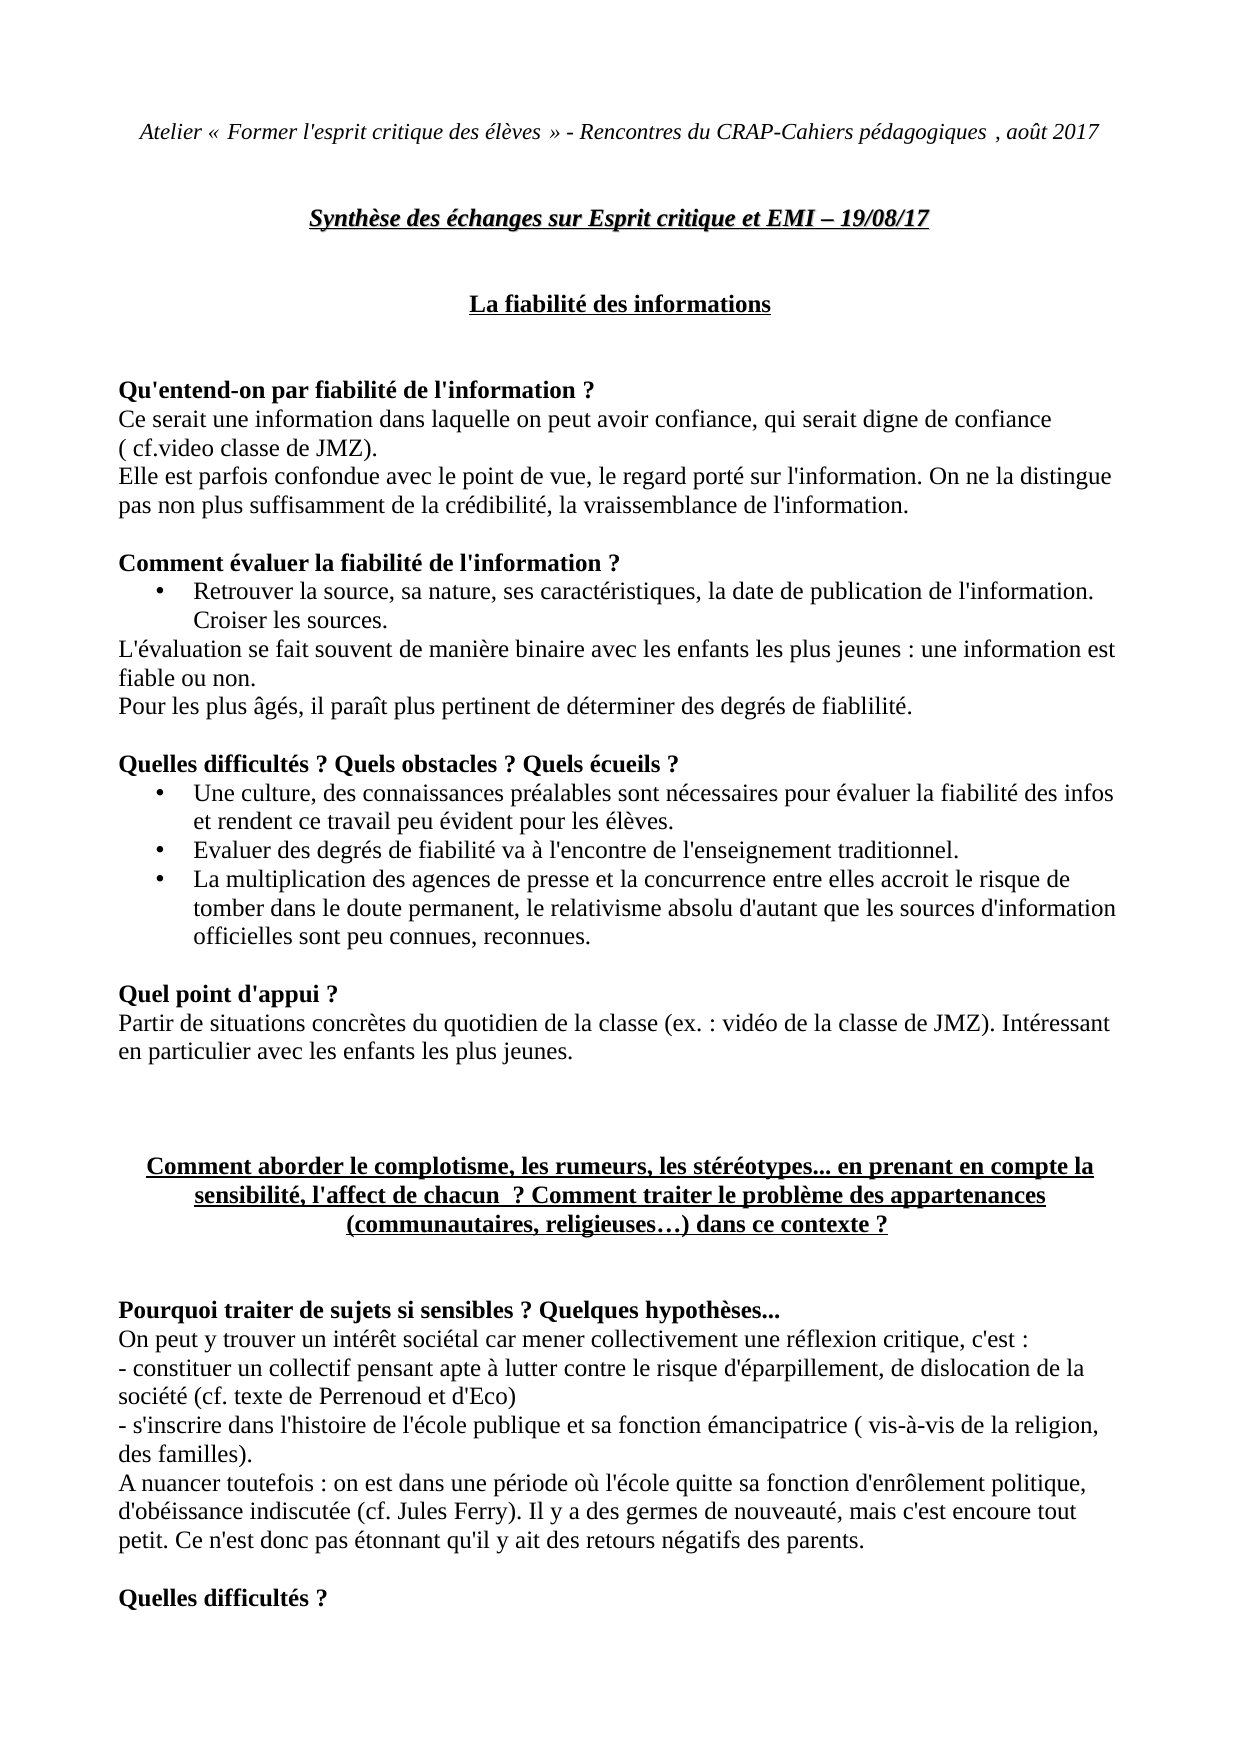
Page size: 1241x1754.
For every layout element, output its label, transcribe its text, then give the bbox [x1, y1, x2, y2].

text L'évaluation se fait souvent de manière binaire avec les enfants les plus jeunes : une information est fiable ou non. [118, 634, 1122, 691]
text Comment évaluer la fiabilité de l'information ? [118, 548, 1122, 576]
text On peut y trouver un intérêt sociétal car mener collectivement une réflexion critique, c'est : [118, 1324, 1122, 1353]
text Quelles difficultés ? Quels obstacles ? Quels écueils ? [118, 749, 1122, 778]
text - s'inscrire dans l'histoire de l'école publique et sa fonction émancipatrice ( vis-à-vis de la religion, des familles). [118, 1410, 1122, 1468]
text Quel point d'appui ? [118, 979, 1122, 1008]
list Une culture, des connaissances préalables sont nécessaires pour évaluer la fiabilité des infos et rendent ce travail peu évident pour les élèves. [156, 778, 1122, 835]
text - constituer un collectif pensant apte à lutter contre le risque d'éparpillement, de dislocation de la société (cf. texte de Perrenoud et d'Eco) [118, 1353, 1122, 1410]
text Elle est parfois confondue avec le point de vue, le regard porté sur l'information. On ne la distingue pas non plus suffisamment de la crédibilité, la vraissemblance de l'information. [118, 461, 1122, 519]
text Qu'entend-on par fiabilité de l'information ? [118, 375, 1122, 404]
text A nuancer toutefois : on est dans une période où l'école quitte sa fonction d'enrôlement politique, d'obéissance indiscutée (cf. Jules Ferry). Il y a des germes de nouveauté, mais c'est encoure tout petit. Ce n'est donc pas étonnant qu'il y ait des retours négatifs des parents. [118, 1468, 1122, 1554]
text Ce serait une information dans laquelle on peut avoir confiance, qui serait digne de confiance ( cf.video classe de JMZ). [118, 404, 1122, 461]
text Partir de situations concrètes du quotidien de la classe (ex. : vidéo de la classe de JMZ). Intéressant en particulier avec les enfants les plus jeunes. [118, 1008, 1122, 1065]
text Pourquoi traiter de sujets si sensibles ? Quelques hypothèses... [118, 1295, 1122, 1324]
list La multiplication des agences de presse et la concurrence entre elles accroit le risque de tomber dans le doute permanent, le relativisme absolu d'autant que les sources d'information officielles sont peu connues, reconnues. [156, 864, 1122, 950]
text Pour les plus âgés, il paraît plus pertinent de déterminer des degrés de fiablilité. [118, 691, 1122, 720]
text Quelles difficultés ? [118, 1583, 1122, 1611]
list Evaluer des degrés de fiabilité va à l'encontre de l'enseignement traditionnel. [156, 835, 1122, 864]
list Retrouver la source, sa nature, ses caractéristiques, la date de publication de l'information. Croiser les sources. [156, 576, 1122, 634]
text Comment aborder le complotisme, les rumeurs, les stéréotypes... en prenant en compte la sensibilité, l'affect de chacun ? Comment traiter le problème des appartenances (communautaires, religieuses…) dans ce contexte ? [118, 1151, 1122, 1238]
text Synthèse des échanges sur Esprit critique et EMI – 19/08/17 [118, 203, 1122, 231]
text La fiabilité des informations [118, 289, 1122, 318]
